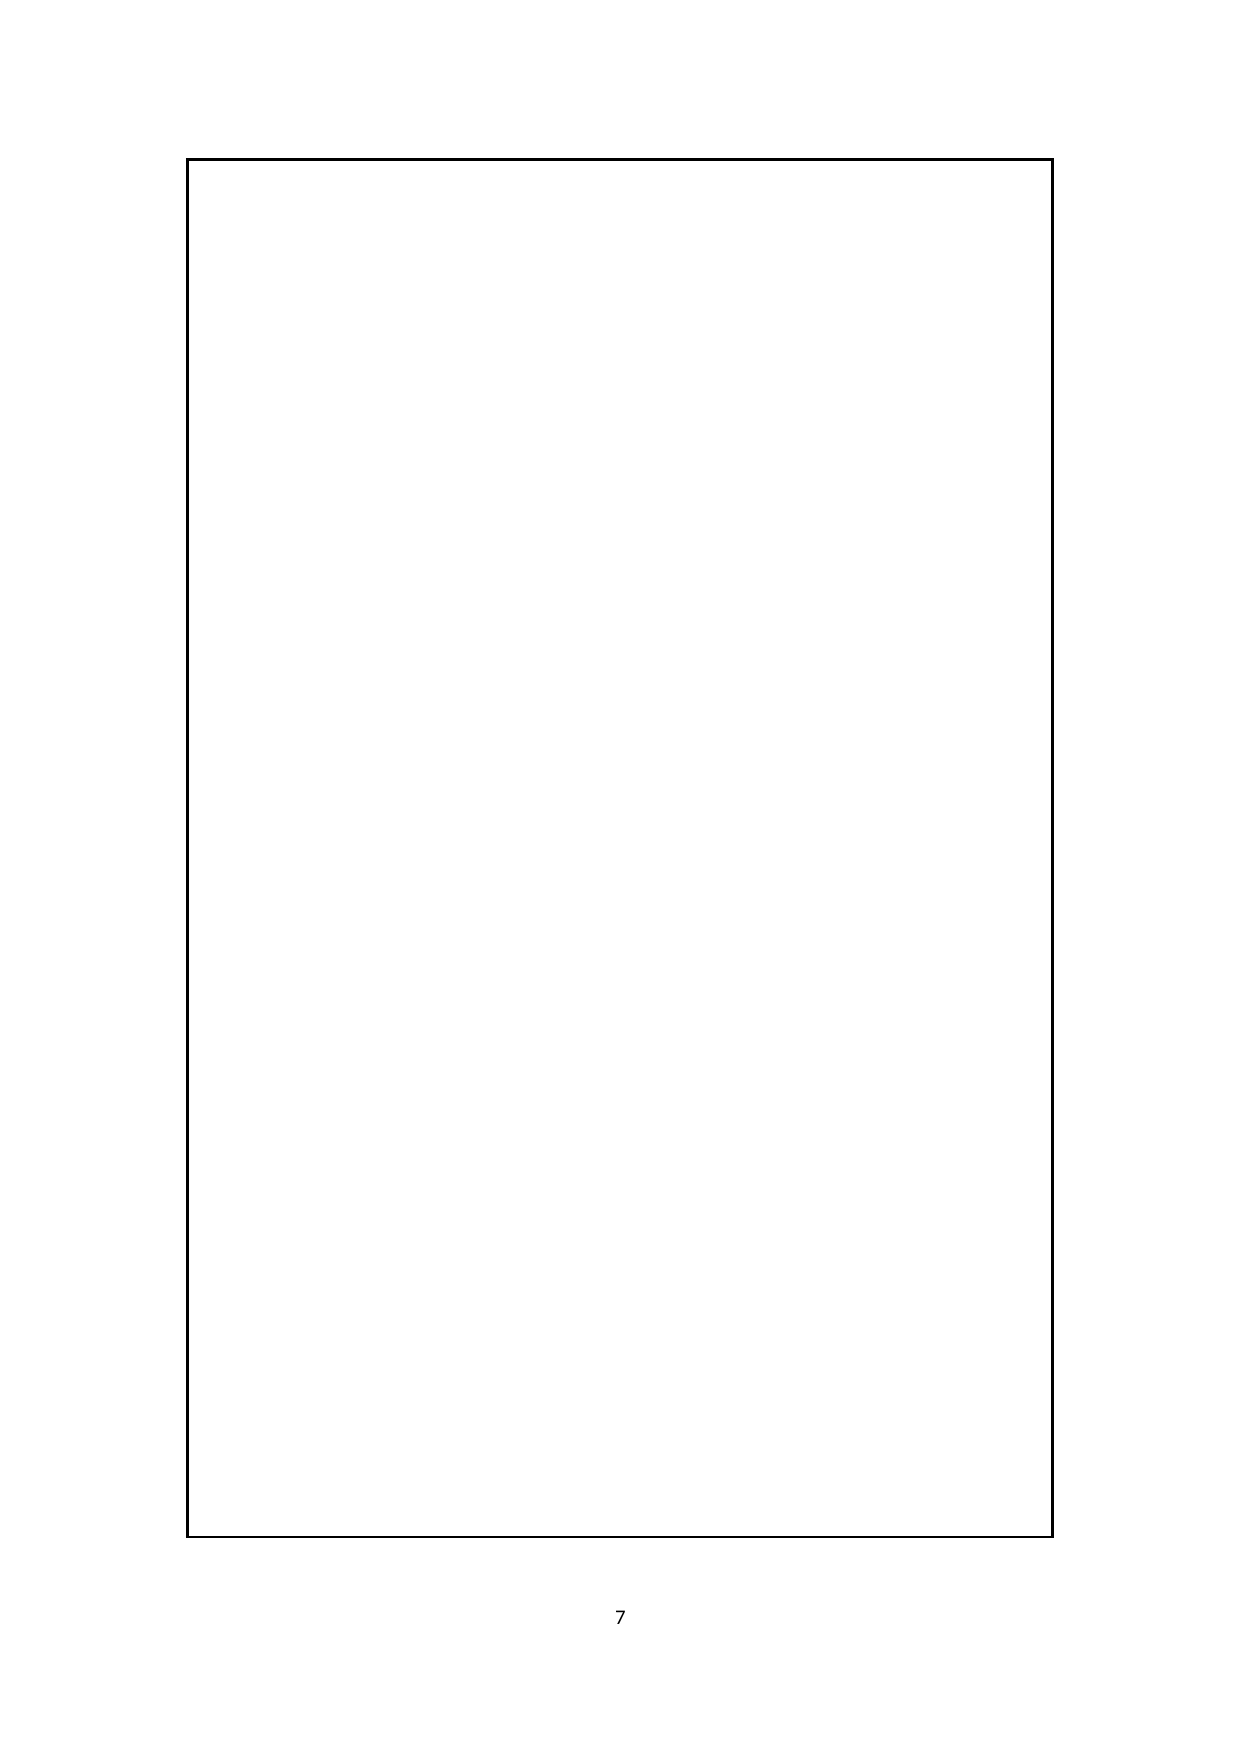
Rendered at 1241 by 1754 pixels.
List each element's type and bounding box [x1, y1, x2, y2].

table_cell [189, 161, 1051, 1536]
